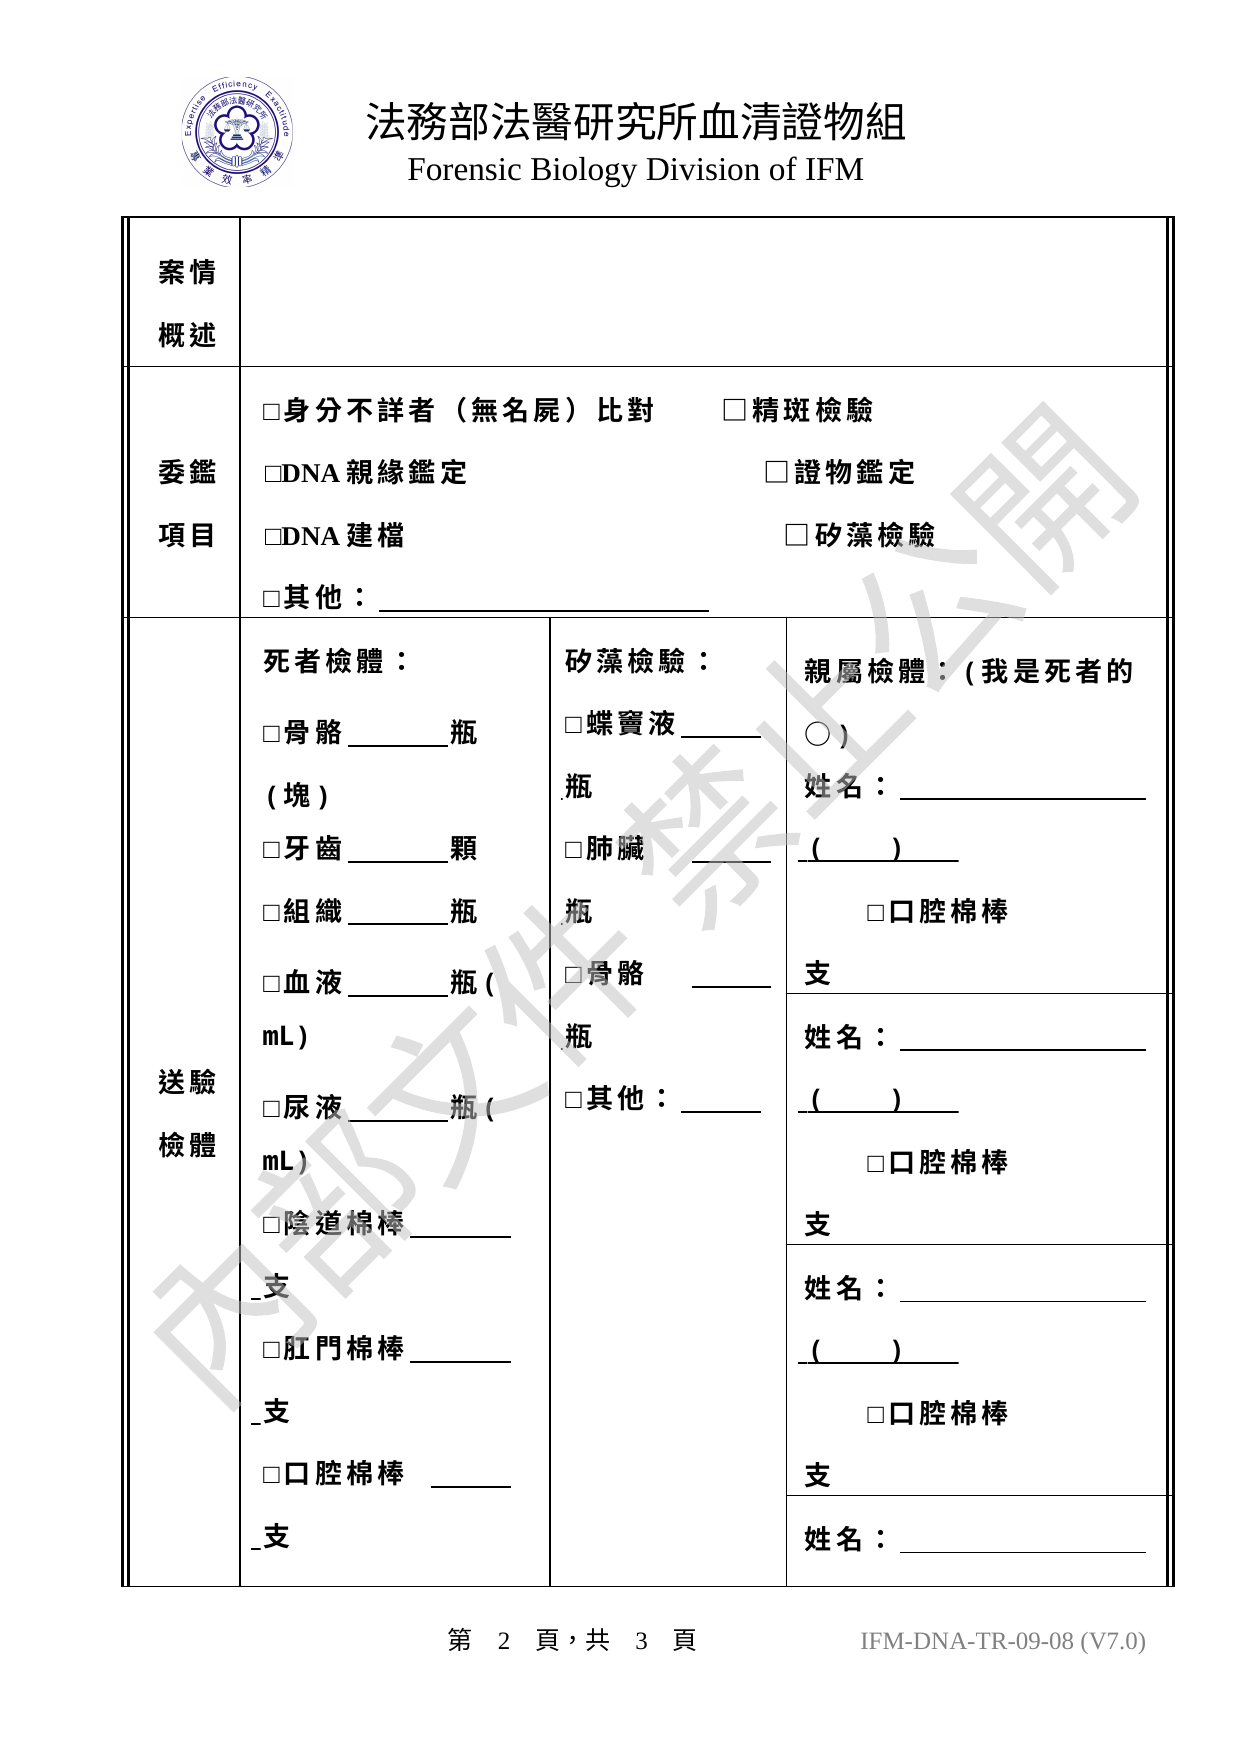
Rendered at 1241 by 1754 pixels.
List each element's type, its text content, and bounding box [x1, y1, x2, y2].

table_cell 送驗 檢體 [130, 618, 239, 1586]
table_cell 案情 概述 [130, 218, 239, 366]
table_cell 矽藻檢驗： □蝶竇液 瓶 □肺臟 瓶 □骨骼 瓶 □其他： [551, 618, 786, 1586]
table_cell 姓名： [787, 1496, 1166, 1586]
table_cell 親屬檢體：(我是死者的○) 姓名： ( ) □口腔棉棒 支 [787, 618, 1166, 993]
table_cell 死者檢體： □骨骼 瓶(塊) □牙齒 顆 □組織 瓶 □血液 瓶( mL) □尿液 瓶( mL) □陰道棉棒 支 □肛門棉棒 支 □口腔棉棒 支 [241, 618, 549, 1586]
table_cell □身分不詳者（無名屍）比對 □精斑檢驗 □DNA親緣鑑定 □證物鑑定 □DNA建檔 □矽藻檢驗 □其他： [241, 367, 1166, 617]
table_cell 姓名： ( ) □口腔棉棒 支 [787, 994, 1166, 1244]
table_cell [241, 218, 1166, 366]
table_cell 委鑑 項目 [130, 367, 239, 617]
table_cell 姓名： ( ) □口腔棉棒 支 [787, 1245, 1166, 1495]
